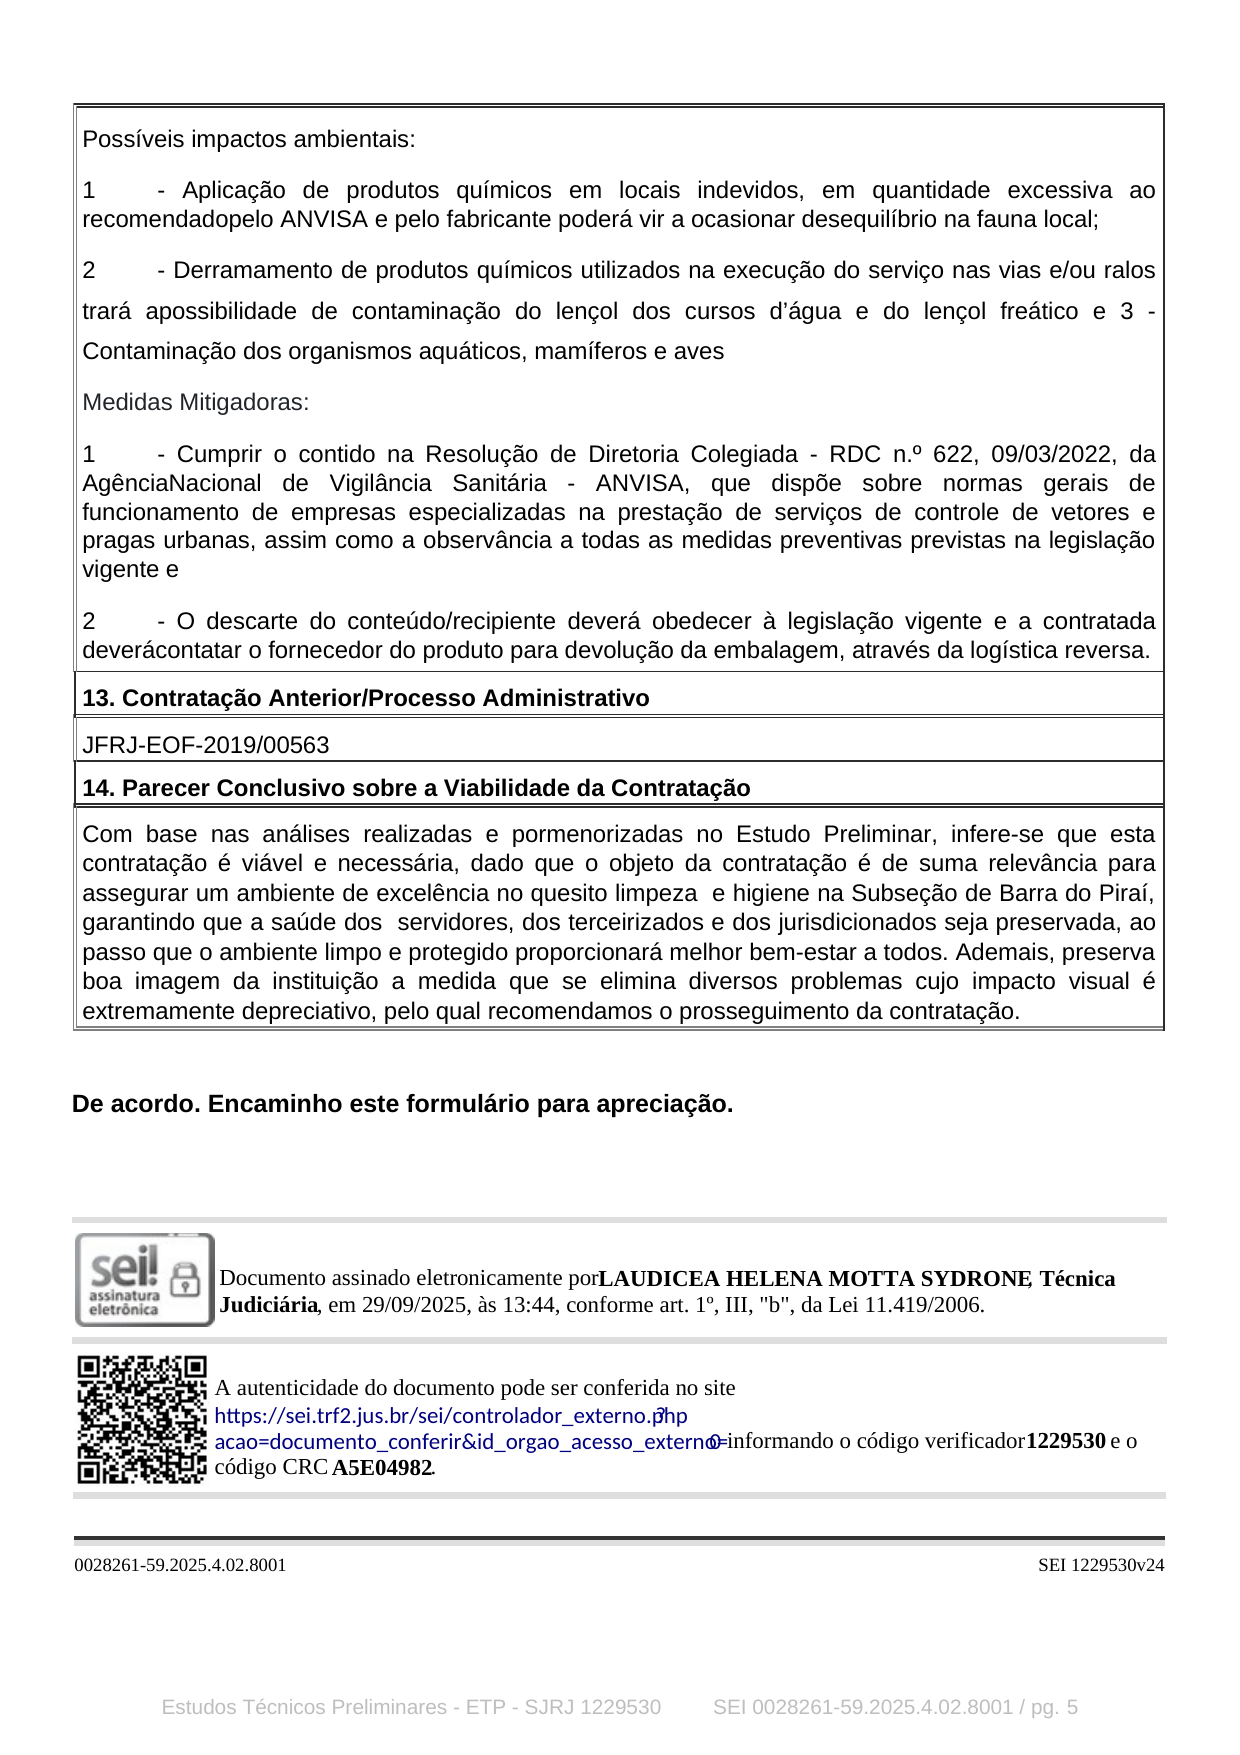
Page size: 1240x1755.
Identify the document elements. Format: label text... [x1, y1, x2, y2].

table_cell [75, 1031, 747, 1089]
table_cell Possíveis impactos ambientais: - Aplicação de produtos químicos em locais indevidos, em quantidade excessiva ao recomendadopelo ANVISA e pelo fabricante poderá vir a ocasionar desequilíbrio na fauna local; - Derramamento de produtos químicos utilizados na execução do serviço nas vias e/ou ralos trará apossibilidade de contaminação do lençol dos cursos d’água e do lençol freático e 3 - Contaminação dos organismos aquáticos, mamíferos e aves Medidas Mitigadoras: - Cumprir o contido na Resolução de Diretoria Colegiada - RDC n.º 622, 09/03/2022, da AgênciaNacional de Vigilância Sanitária - ANVISA, que dispõe sobre normas gerais de funcionamento de empresas especializadas na prestação de serviços de controle de vetores e pragas urbanas, assim como a observância a todas as medidas preventivas previstas na legislação vigente e - O descarte do conteúdo/recipiente deverá obedecer à legislação vigente e a contratada deverácontatar o fornecedor do produto para devolução da embalagem, através da logística reversa. [77, 108, 1163, 671]
table_cell JFRJ-EOF-2019/00563 [77, 718, 1163, 760]
table_cell 13. Contratação Anterior/Processo Administrativo [76, 672, 1163, 714]
text De acordo. Encaminho este formulário para apreciação. [72, 1089, 1152, 1118]
table_cell [747, 1031, 1164, 1089]
table_cell Com base nas análises realizadas e pormenorizadas no Estudo Preliminar, infere-se que esta contratação é viável e necessária, dado que o objeto da contratação é de suma relevância para assegurar um ambiente de excelência no quesito limpeza e higiene na Subseção de Barra do Piraí, garantindo que a saúde dos servidores, dos terceirizados e dos jurisdicionados seja preservada, ao passo que o ambiente limpo e protegido proporcionará melhor bem-estar a todos. Ademais, preserva boa imagem da instituição a medida que se elimina diversos problemas cujo impacto visual é extremamente depreciativo, pelo qual recomendamos o prosseguimento da contratação. [77, 808, 1163, 1026]
table_cell 14. Parecer Conclusivo sobre a Viabilidade da Contratação [76, 762, 1163, 803]
